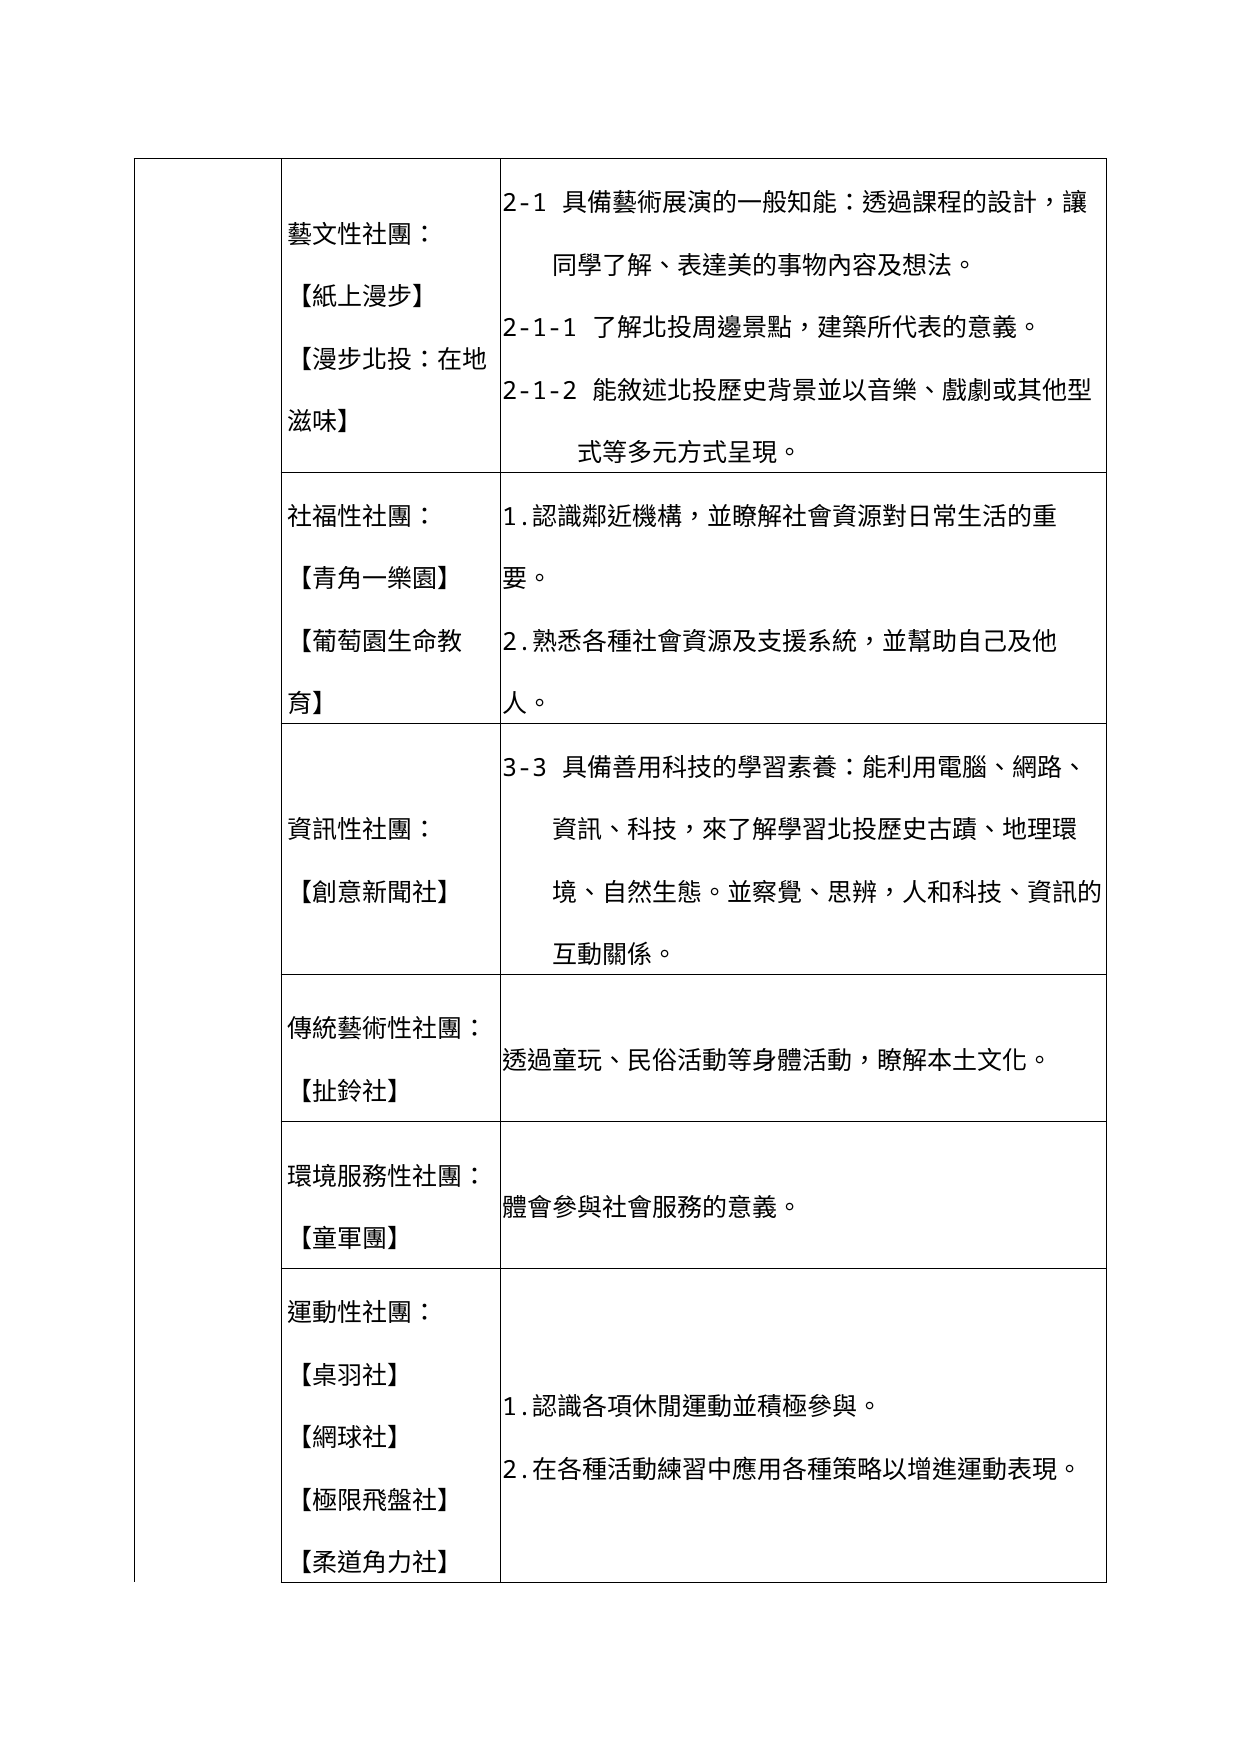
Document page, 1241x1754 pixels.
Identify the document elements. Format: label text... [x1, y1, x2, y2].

table_cell 資訊性社團： 【創意新聞社】 [282, 724, 500, 974]
table_cell [135, 159, 281, 1582]
table_cell 藝文性社團： 【紙上漫步】 【漫步北投：在地滋味】 [282, 159, 500, 472]
table_cell 1.認識鄰近機構，並瞭解社會資源對日常生活的重要。 2.熟悉各種社會資源及支援系統，並幫助自己及他人。 [501, 473, 1106, 723]
table_cell 3-3 具備善用科技的學習素養：能利用電腦、網路、資訊、科技，來了解學習北投歷史古蹟、地理環境、自然生態。並察覺、思辨，人和科技、資訊的互動關係。 [501, 724, 1106, 974]
table_cell 體會參與社會服務的意義。 [501, 1122, 1106, 1268]
table_cell 環境服務性社團： 【童軍團】 [282, 1122, 500, 1268]
table_cell 傳統藝術性社團：【扯鈴社】 [282, 975, 500, 1121]
table_cell 2-1 具備藝術展演的一般知能：透過課程的設計，讓同學了解、表達美的事物內容及想法。 2-1-1 了解北投周邊景點，建築所代表的意義。 2-1-2 能敘述北投歷史背景並以音樂、戲劇或其他型式等多元方式呈現。 [501, 159, 1106, 472]
table_cell 透過童玩、民俗活動等身體活動，瞭解本土文化。 [501, 975, 1106, 1121]
table_cell 運動性社團： 【桌羽社】 【網球社】 【極限飛盤社】 【柔道角力社】 [282, 1269, 500, 1582]
table_cell 社福性社團： 【青角一樂園】 【葡萄園生命教育】 [282, 473, 500, 723]
table_cell 1.認識各項休閒運動並積極參與。 2.在各種活動練習中應用各種策略以增進運動表現。 [501, 1269, 1106, 1582]
